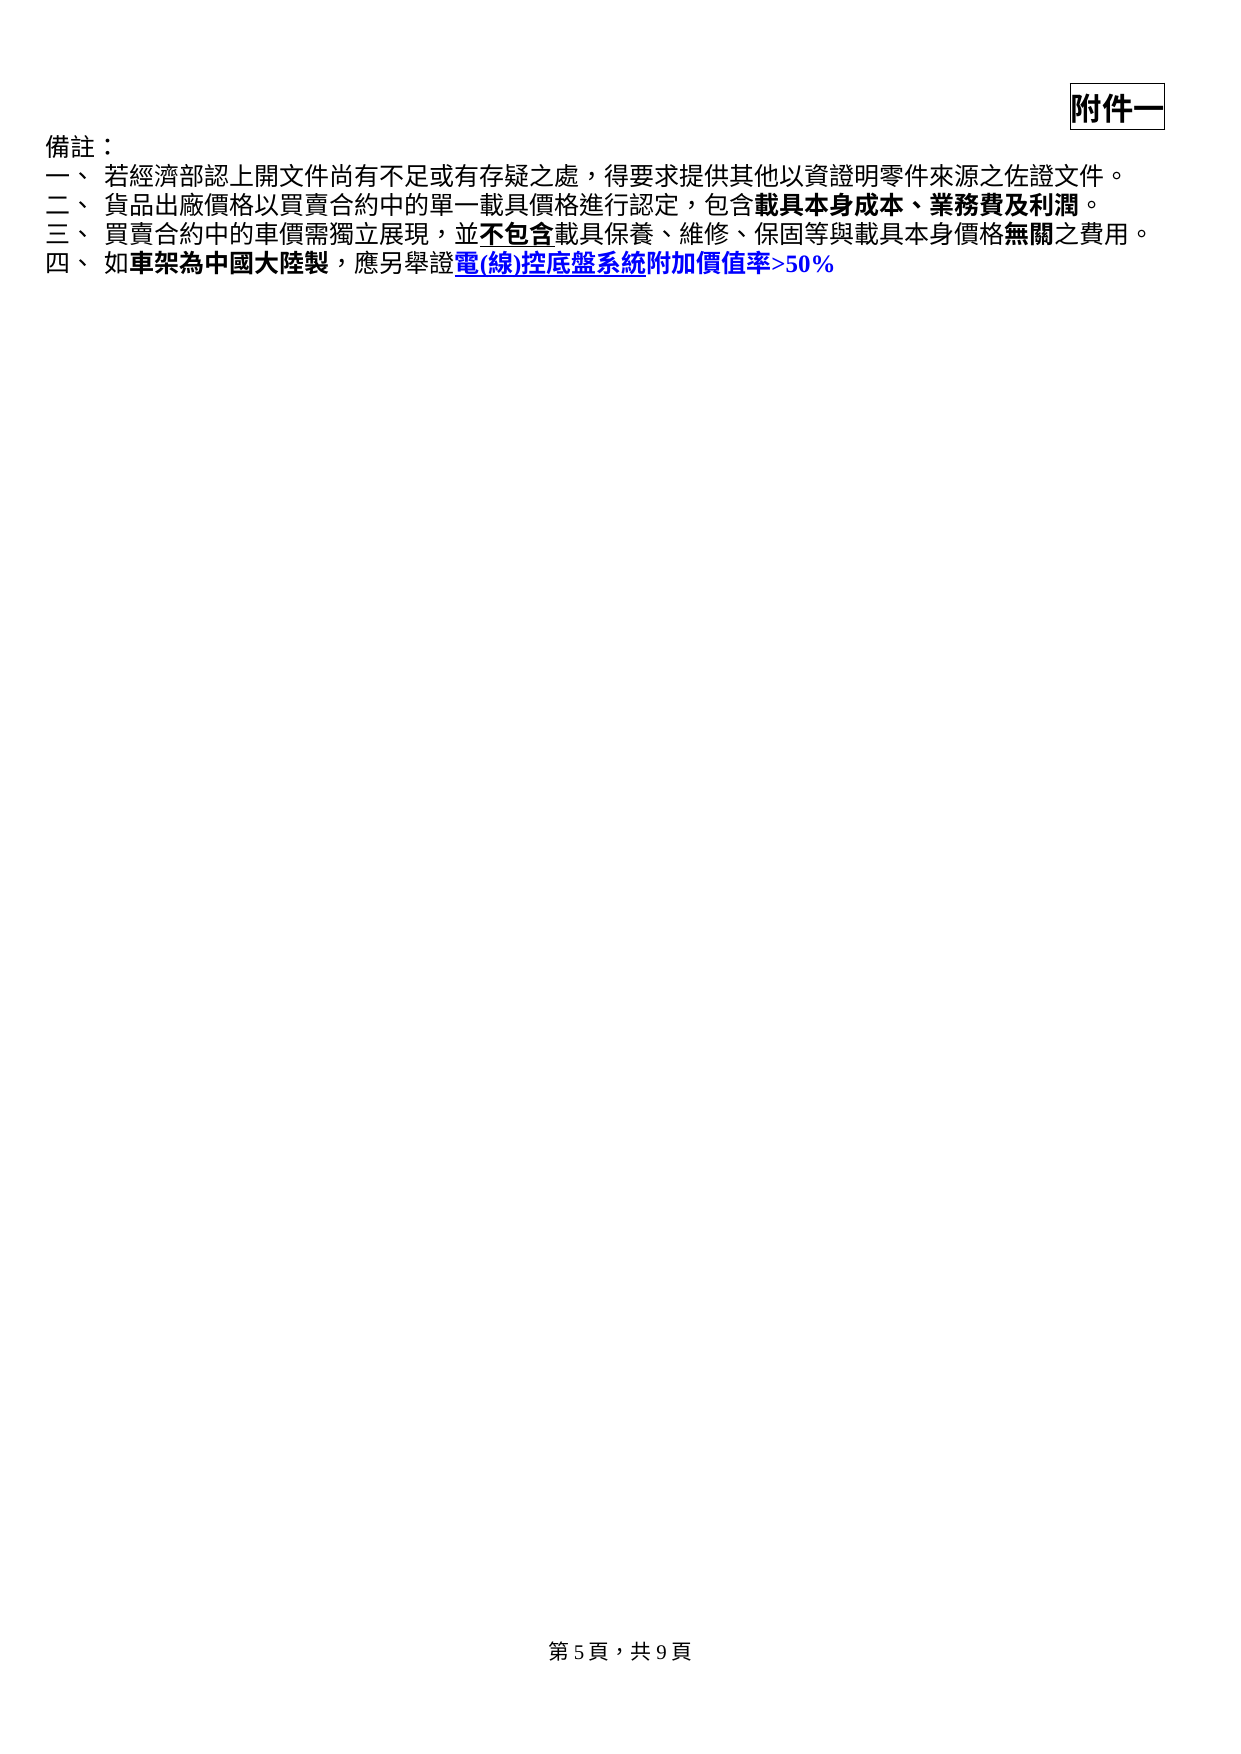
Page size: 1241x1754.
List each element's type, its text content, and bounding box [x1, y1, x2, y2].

list 若經濟部認上開文件尚有不足或有存疑之處，得要求提供其他以資證明零件來源之佐證文件。 [46, 162, 1198, 191]
list 貨品出廠價格以買賣合約中的單一載具價格進行認定，包含載具本身成本、業務費及利潤。 [46, 191, 1198, 220]
list 買賣合約中的車價需獨立展現，並不包含載具保養、維修、保固等與載具本身價格無關之費用。 [46, 220, 1240, 249]
text 備註： [46, 133, 1198, 162]
list 如車架為中國大陸製，應另舉證電(線)控底盤系統附加價值率>50% [46, 249, 1240, 278]
